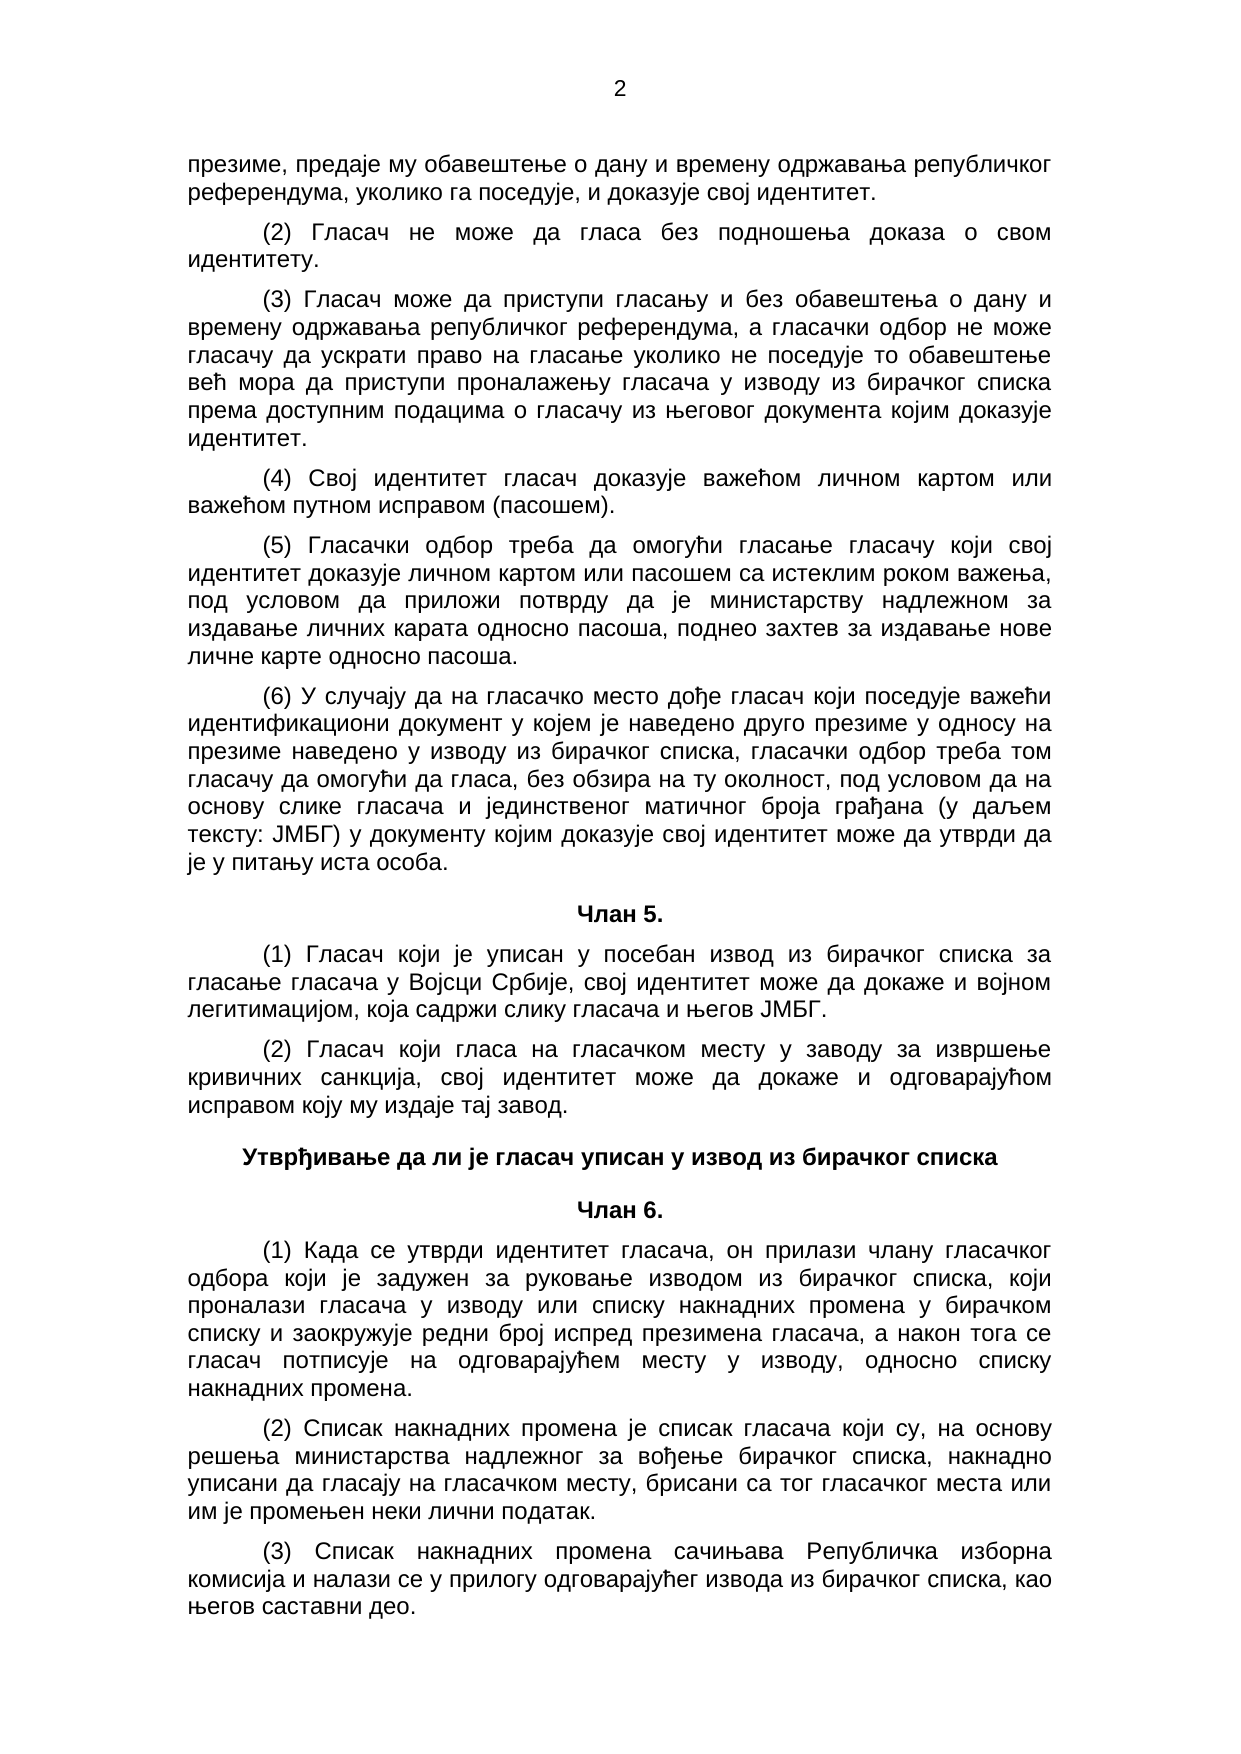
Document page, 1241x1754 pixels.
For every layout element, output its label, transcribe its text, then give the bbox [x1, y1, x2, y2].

text (1) Када се утврди идентитет гласача, он прилази члану гласачког одбора који је задужен за руковање изводом из бирачког списка, који проналази гласача у изводу или списку накнадних промена у бирачком списку и заокружује редни број испред презимена гласача, а након тога се гласач потписује на одговарајућем месту у изводу, односно списку накнадних промена. [187, 1236, 1053, 1402]
text (4) Свој идентитет гласач доказује важећом личном картом или важећом путном исправом (пасошем). [187, 463, 1053, 519]
text презиме, предаје му обавештење о дану и времену одржавања републичког референдума, уколико га поседује, и доказује свој идентитет. [187, 150, 1053, 205]
text Утврђивање да ли је гласач уписан у извод из бирачког списка [217, 1143, 1023, 1171]
text Члан 6. [187, 1196, 1053, 1223]
text (5) Гласачки одбор треба да омогући гласање гласачу који свој идентитет доказује личном картом или пасошем са истеклим роком важења, под условом да приложи потврду да је министарству надлежном за издавање личних карата односно пасоша, поднео захтев за издавање нове личне карте односно пасоша. [187, 531, 1053, 669]
text (1) Гласач који је уписан у посебан извод из бирачког списка за гласање гласача у Војсци Србије, свој идентитет може да докаже и војном легитимацијом, која садржи слику гласача и његов ЈМБГ. [187, 940, 1053, 1023]
text (2) Гласач не може да гласа без подношења доказа о свом идентитету. [187, 218, 1053, 273]
text (2) Списак накнадних промена је списак гласача који су, на основу решења министарства надлежног за вођење бирачког списка, накнадно уписани да гласају на гласачком месту, брисани са тог гласачког места или им је промењен неки лични податак. [187, 1414, 1053, 1524]
text (3) Списак накнадних промена сачињава Републичка изборна комисија и налази се у прилогу одговарајућег извода из бирачког списка, као његов саставни део. [187, 1537, 1053, 1620]
text (3) Гласач може да приступи гласању и без обавештења о дану и времену одржавања републичког референдума, а гласачки одбор не може гласачу да ускрати право на гласање уколико не поседује то обавештење већ мора да приступи проналажењу гласача у изводу из бирачког списка према доступним подацима о гласачу из његовог документа којим доказује идентитет. [187, 285, 1053, 451]
text (2) Гласач који гласа на гласачком месту у заводу за извршење кривичних санкција, свој идентитет може да докаже и одговарајућом исправом коју му издаје тај завод. [187, 1035, 1053, 1118]
text Члан 5. [187, 900, 1053, 928]
text (6) У случају да на гласачко место дође гласач који поседује важећи идентификациони документ у којем је наведено друго презиме у односу на презиме наведено у изводу из бирачког списка, гласачки одбор треба том гласачу да омогући да гласа, без обзира на ту околност, под условом да на основу слике гласача и јединственог матичног броја грађана (у даљем тексту: ЈМБГ) у документу којим доказује свој идентитет може да утврди да је у питању иста особа. [187, 682, 1053, 875]
